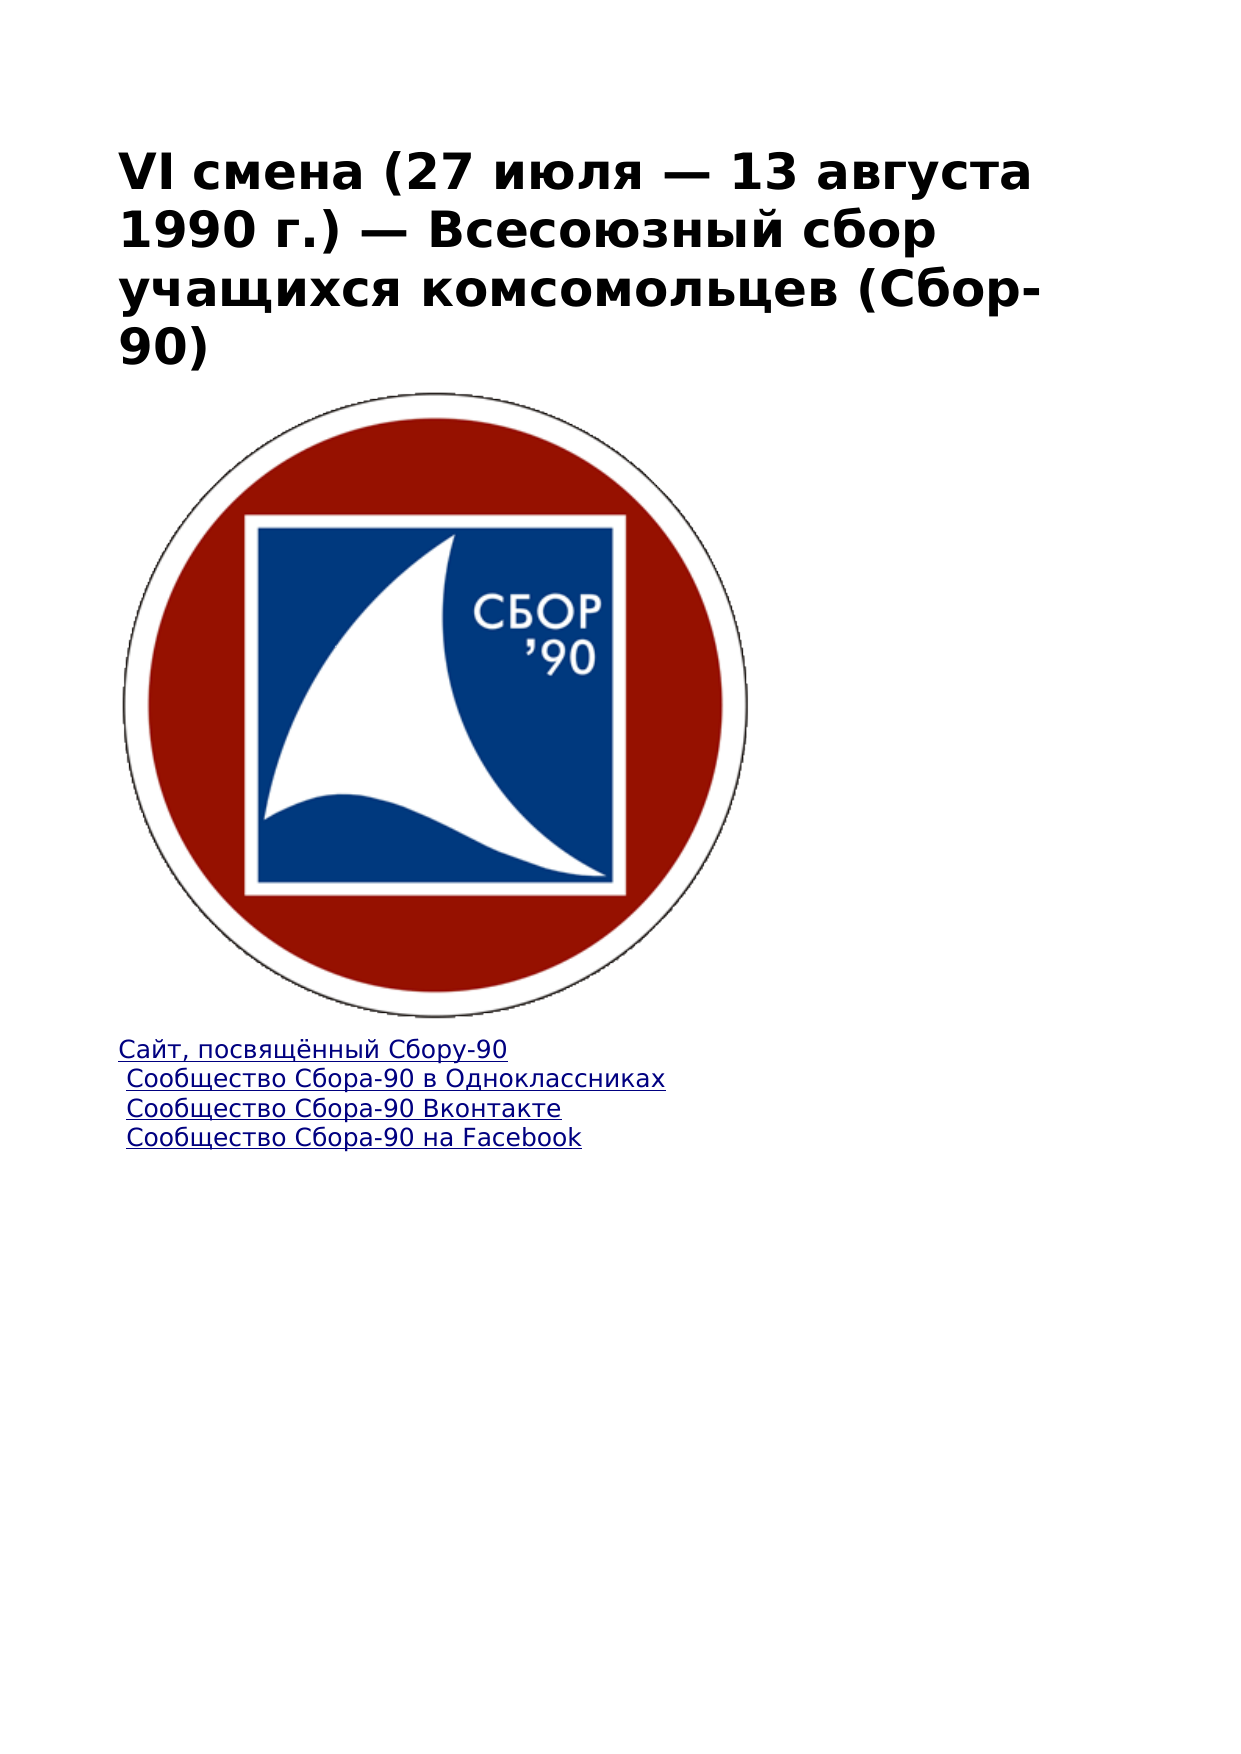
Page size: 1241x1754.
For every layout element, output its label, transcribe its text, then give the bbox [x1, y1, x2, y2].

picture [118, 388, 753, 1023]
subtitle VI смена (27 июля — 13 августа 1990 г.) — Всесоюзный сбор учащихся комсомольцев (Сбор-90) [118, 143, 1122, 376]
text Сайт, посвящённый Сбору-90 Сообщество Сбора-90 в Одноклассниках Сообщество Сбора-90 Вконтакте Сообщество Сбора-90 на Facebook [118, 1035, 1122, 1152]
